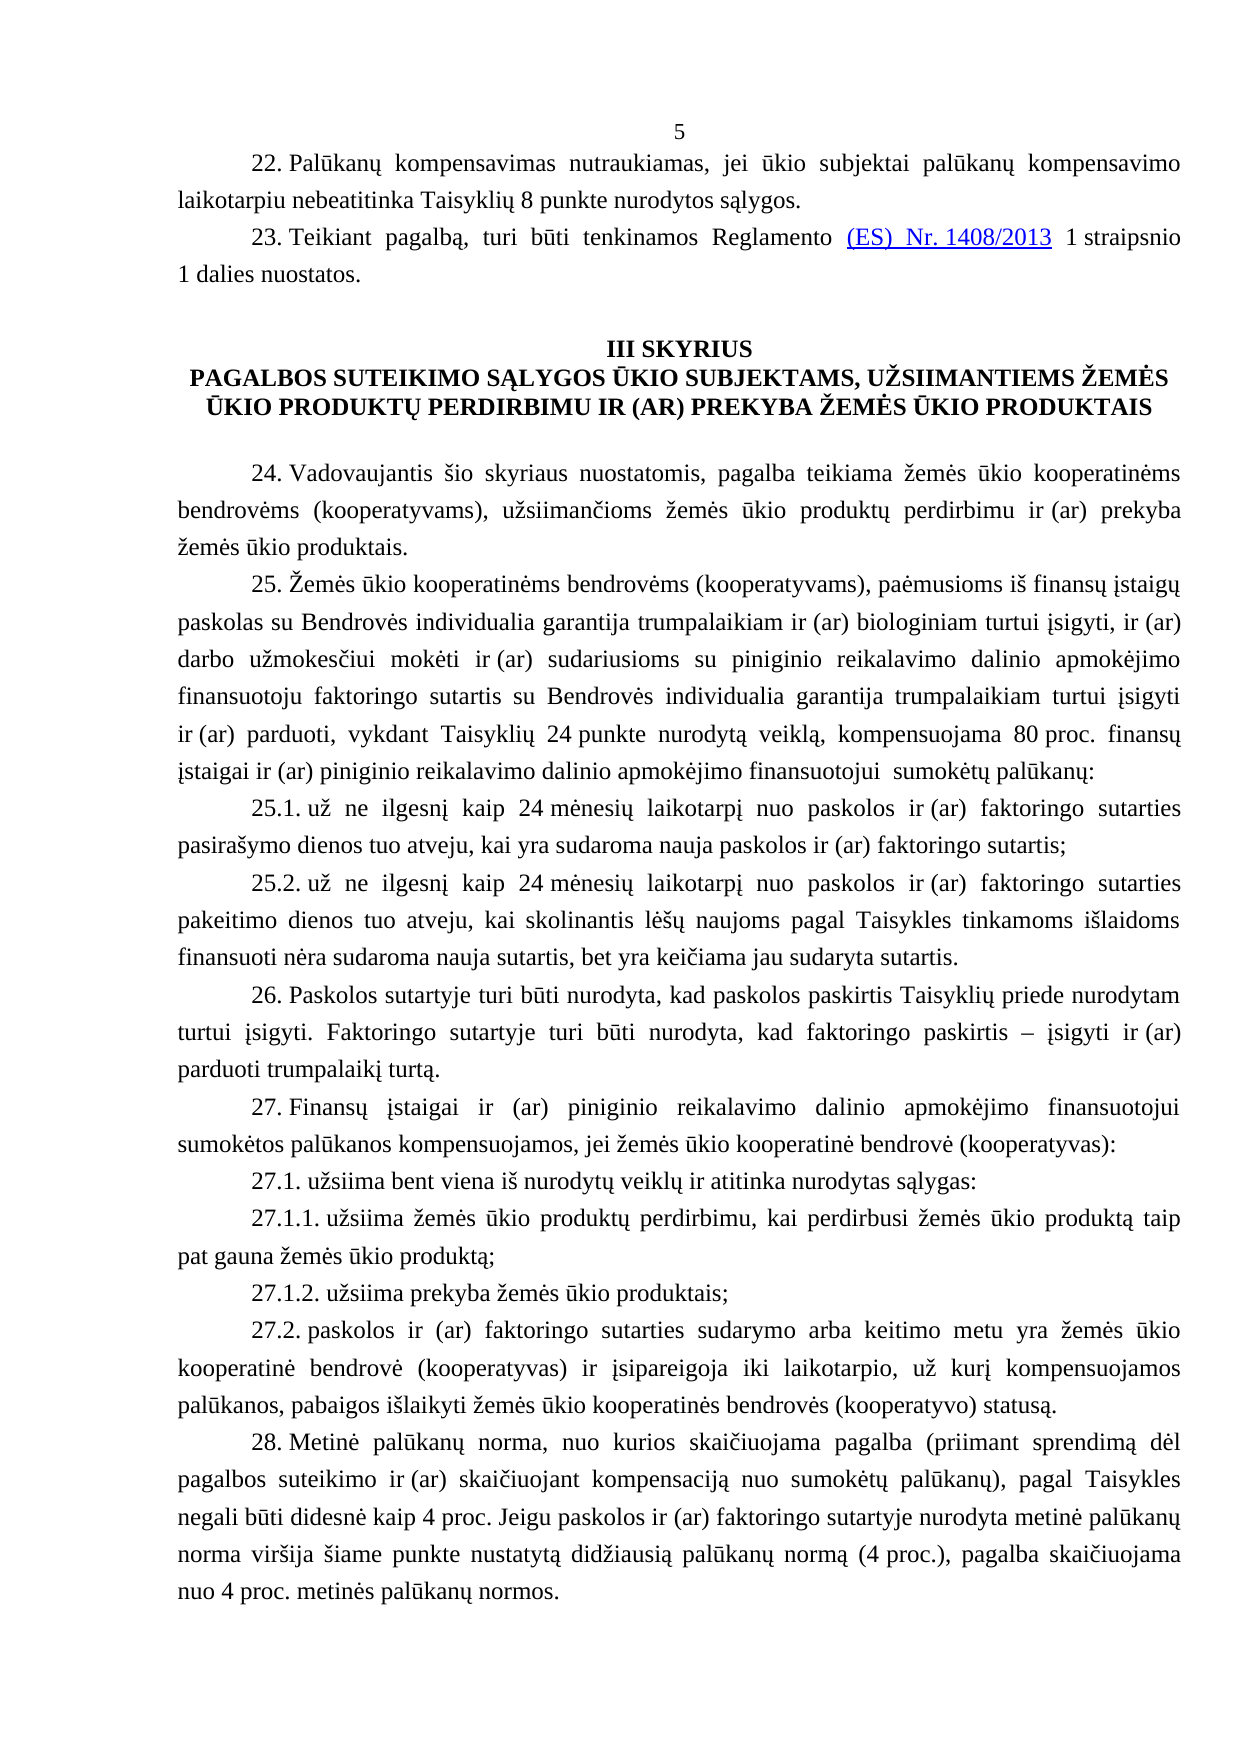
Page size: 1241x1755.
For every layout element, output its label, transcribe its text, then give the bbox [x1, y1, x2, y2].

text 22. Palūkanų kompensavimas nutraukiamas, jei ūkio subjektai palūkanų kompensavimo laikotarpiu nebeatitinka Taisyklių 8 punkte nurodytos sąlygos. [177, 148, 1181, 214]
text 25.1. už ne ilgesnį kaip 24 mėnesių laikotarpį nuo paskolos ir (ar) faktoringo sutarties pasirašymo dienos tuo atveju, kai yra sudaroma nauja paskolos ir (ar) faktoringo sutartis; [177, 793, 1181, 859]
text 25. Žemės ūkio kooperatinėms bendrovėms (kooperatyvams), paėmusioms iš finansų įstaigų paskolas su Bendrovės individualia garantija trumpalaikiam ir (ar) biologiniam turtui įsigyti, ir (ar) darbo užmokesčiui mokėti ir (ar) sudariusioms su piniginio reikalavimo dalinio apmokėjimo finansuotoju faktoringo sutartis su Bendrovės individualia garantija trumpalaikiam turtui įsigyti ir (ar) parduoti, vykdant Taisyklių 24 punkte nurodytą veiklą, kompensuojama 80 proc. finansų įstaigai ir (ar) piniginio reikalavimo dalinio apmokėjimo finansuotojui sumokėtų palūkanų: [177, 569, 1181, 785]
text 26. Paskolos sutartyje turi būti nurodyta, kad paskolos paskirtis Taisyklių priede nurodytam turtui įsigyti. Faktoringo sutartyje turi būti nurodyta, kad faktoringo paskirtis – įsigyti ir (ar) parduoti trumpalaikį turtą. [177, 980, 1181, 1083]
text 27.1. užsiima bent viena iš nurodytų veiklų ir atitinka nurodytas sąlygas: [177, 1166, 1181, 1195]
text 27.1.2. užsiima prekyba žemės ūkio produktais; [177, 1278, 1181, 1307]
text 25.2. už ne ilgesnį kaip 24 mėnesių laikotarpį nuo paskolos ir (ar) faktoringo sutarties pakeitimo dienos tuo atveju, kai skolinantis lėšų naujoms pagal Taisykles tinkamoms išlaidoms finansuoti nėra sudaroma nauja sutartis, bet yra keičiama jau sudaryta sutartis. [177, 868, 1181, 971]
text PAGALBOS SUTEIKIMO SĄLYGOS ŪKIO SUBJEKTAMS, UŽSIIMANTIEMS ŽEMĖS ŪKIO PRODUKTŲ PERDIRBIMU IR (AR) PREKYBA ŽEMĖS ŪKIO PRODUKTAIS [177, 363, 1181, 420]
text 27. Finansų įstaigai ir (ar) piniginio reikalavimo dalinio apmokėjimo finansuotojui sumokėtos palūkanos kompensuojamos, jei žemės ūkio kooperatinė bendrovė (kooperatyvas): [177, 1092, 1181, 1158]
text 24. Vadovaujantis šio skyriaus nuostatomis, pagalba teikiama žemės ūkio kooperatinėms bendrovėms (kooperatyvams), užsiimančioms žemės ūkio produktų perdirbimu ir (ar) prekyba žemės ūkio produktais. [177, 458, 1181, 561]
text 28. Metinė palūkanų norma, nuo kurios skaičiuojama pagalba (priimant sprendimą dėl pagalbos suteikimo ir (ar) skaičiuojant kompensaciją nuo sumokėtų palūkanų), pagal Taisykles negali būti didesnė kaip 4 proc. Jeigu paskolos ir (ar) faktoringo sutartyje nurodyta metinė palūkanų norma viršija šiame punkte nustatytą didžiausią palūkanų normą (4 proc.), pagalba skaičiuojama nuo 4 proc. metinės palūkanų normos. [177, 1427, 1181, 1605]
text III SKYRIUS [177, 334, 1181, 363]
text 27.1.1. užsiima žemės ūkio produktų perdirbimu, kai perdirbusi žemės ūkio produktą taip pat gauna žemės ūkio produktą; [177, 1203, 1181, 1269]
text 23. Teikiant pagalbą, turi būti tenkinamos Reglamento (ES) Nr. 1408/2013 1 straipsnio 1 dalies nuostatos. [177, 222, 1181, 288]
text 27.2. paskolos ir (ar) faktoringo sutarties sudarymo arba keitimo metu yra žemės ūkio kooperatinė bendrovė (kooperatyvas) ir įsipareigoja iki laikotarpio, už kurį kompensuojamos palūkanos, pabaigos išlaikyti žemės ūkio kooperatinės bendrovės (kooperatyvo) statusą. [177, 1315, 1181, 1419]
